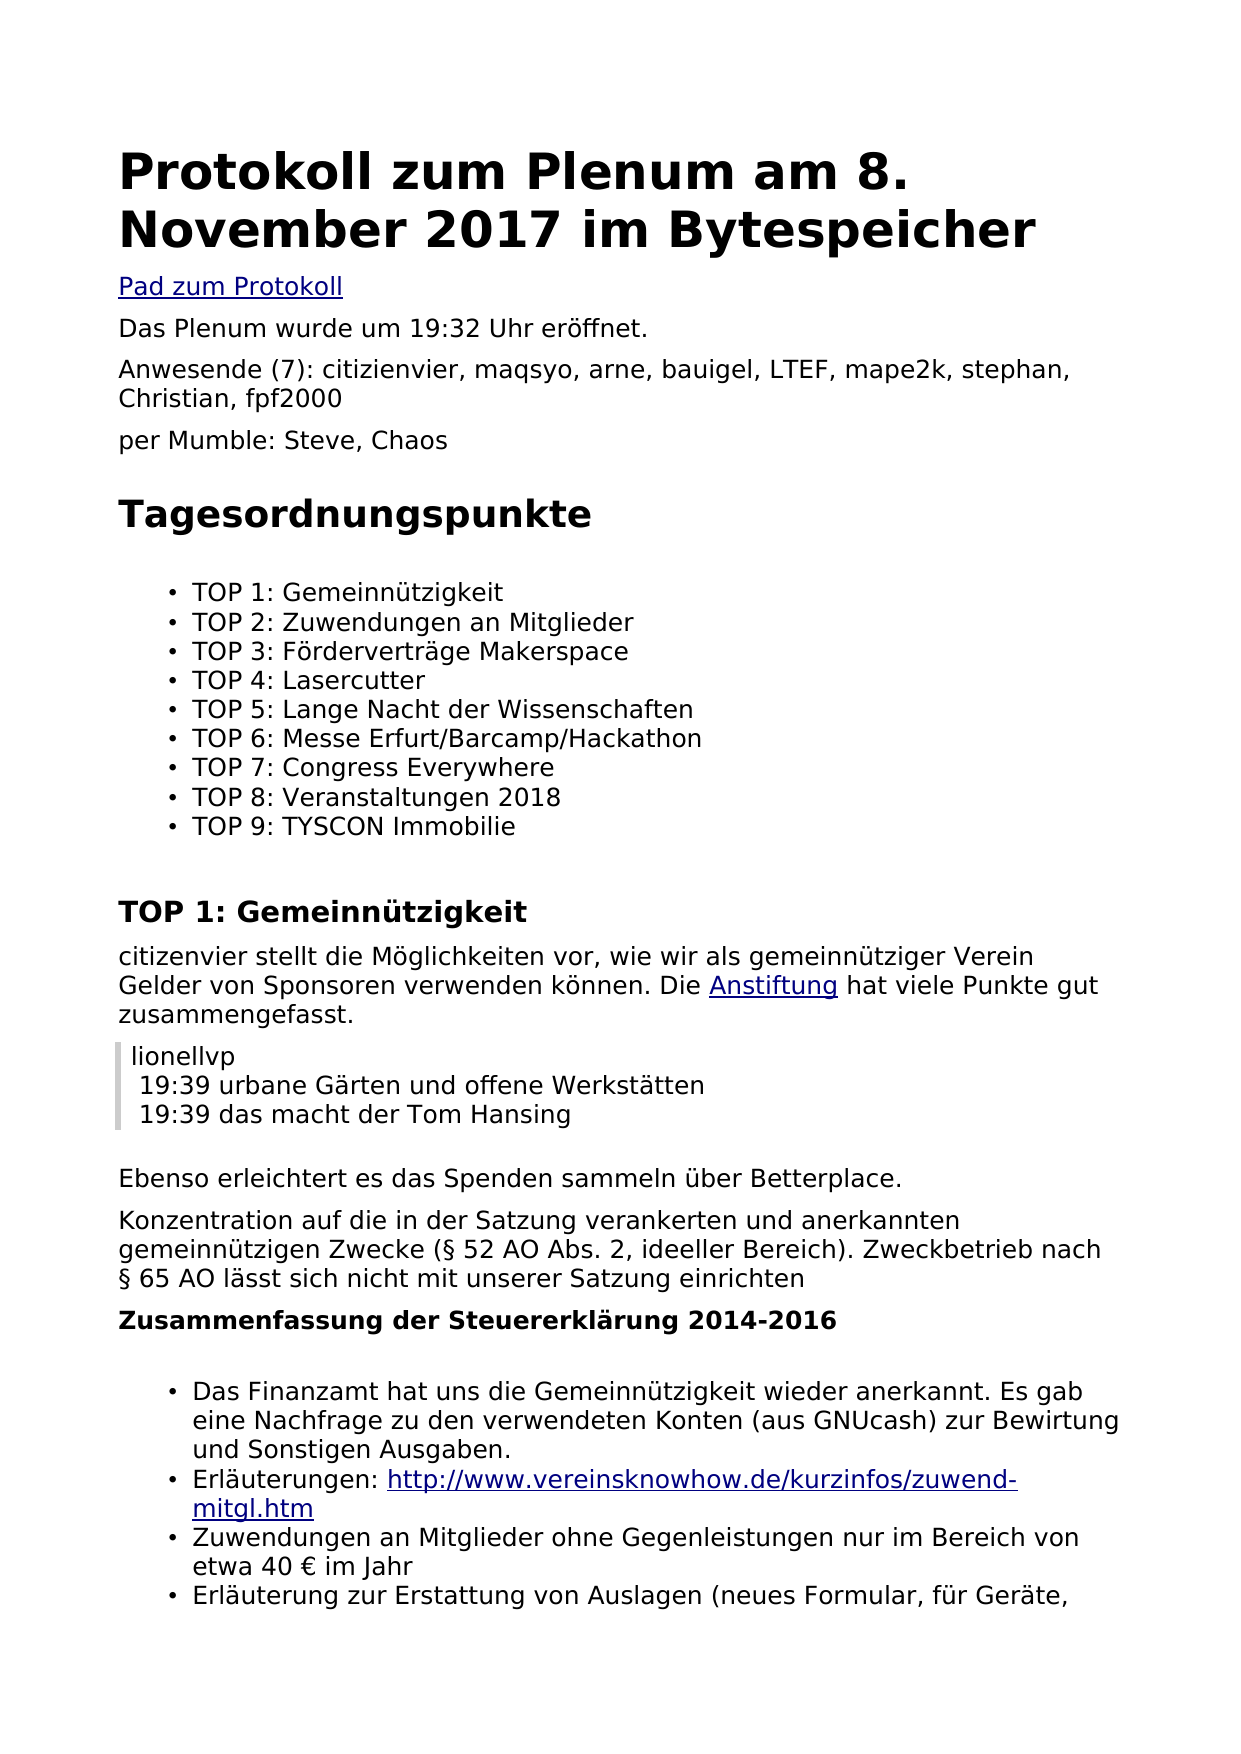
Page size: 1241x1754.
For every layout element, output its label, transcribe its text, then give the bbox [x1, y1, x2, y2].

subtitle TOP 1: Gemeinnützigkeit [118, 896, 1122, 929]
text per Mumble: Steve, Chaos [118, 426, 1122, 455]
list TOP 1: Gemeinnützigkeit [177, 578, 1122, 608]
list TOP 4: Lasercutter [177, 666, 1122, 695]
list Das Finanzamt hat uns die Gemeinnützigkeit wieder anerkannt. Es gab eine Nachfrage zu den verwendeten Konten (aus GNUcash) zur Bewirtung und Sonstigen Ausgaben. [177, 1377, 1122, 1465]
list Erläuterungen: http://www.vereinsknowhow.de/kurzinfos/zuwend-mitgl.htm [177, 1465, 1122, 1523]
list TOP 7: Congress Everywhere [177, 753, 1122, 783]
list TOP 9: TYSCON Immobilie [177, 812, 1122, 841]
list TOP 2: Zuwendungen an Mitglieder [177, 608, 1122, 637]
list TOP 8: Veranstaltungen 2018 [177, 783, 1122, 812]
subtitle Tagesordnungspunkte [118, 493, 1122, 537]
list Erläuterung zur Erstattung von Auslagen (neues Formular, für Geräte, [177, 1581, 1122, 1611]
list TOP 5: Lange Nacht der Wissenschaften [177, 695, 1122, 724]
text citizenvier stellt die Möglichkeiten vor, wie wir als gemeinnütziger Verein Gelder von Sponsoren verwenden können. Die Anstiftung hat viele Punkte gut zusammengefasst. [118, 942, 1122, 1029]
text Konzentration auf die in der Satzung verankerten und anerkannten gemeinnützigen Zwecke (§ 52 AO Abs. 2, ideeller Bereich). Zweckbetrieb nach § 65 AO lässt sich nicht mit unserer Satzung einrichten [118, 1206, 1122, 1294]
table_header lionellvp 19:39 urbane Gärten und offene Werkstätten 19:39 das macht der Tom Hansing [121, 1042, 1122, 1129]
text Anwesende (7): citizienvier, maqsyo, arne, bauigel, LTEF, mape2k, stephan, Christian, fpf2000 [118, 355, 1122, 414]
text Zusammenfassung der Steuererklärung 2014-2016 [118, 1306, 1122, 1335]
text Ebenso erleichtert es das Spenden sammeln über Betterplace. [118, 1164, 1122, 1194]
list TOP 6: Messe Erfurt/Barcamp/Hackathon [177, 724, 1122, 753]
text Pad zum Protokoll [118, 272, 1122, 301]
text Das Plenum wurde um 19:32 Uhr eröffnet. [118, 314, 1122, 343]
list TOP 3: Förderverträge Makerspace [177, 637, 1122, 666]
list Zuwendungen an Mitglieder ohne Gegenleistungen nur im Bereich von etwa 40 € im Jahr [177, 1523, 1122, 1581]
subtitle Protokoll zum Plenum am 8. November 2017 im Bytespeicher [118, 143, 1122, 259]
